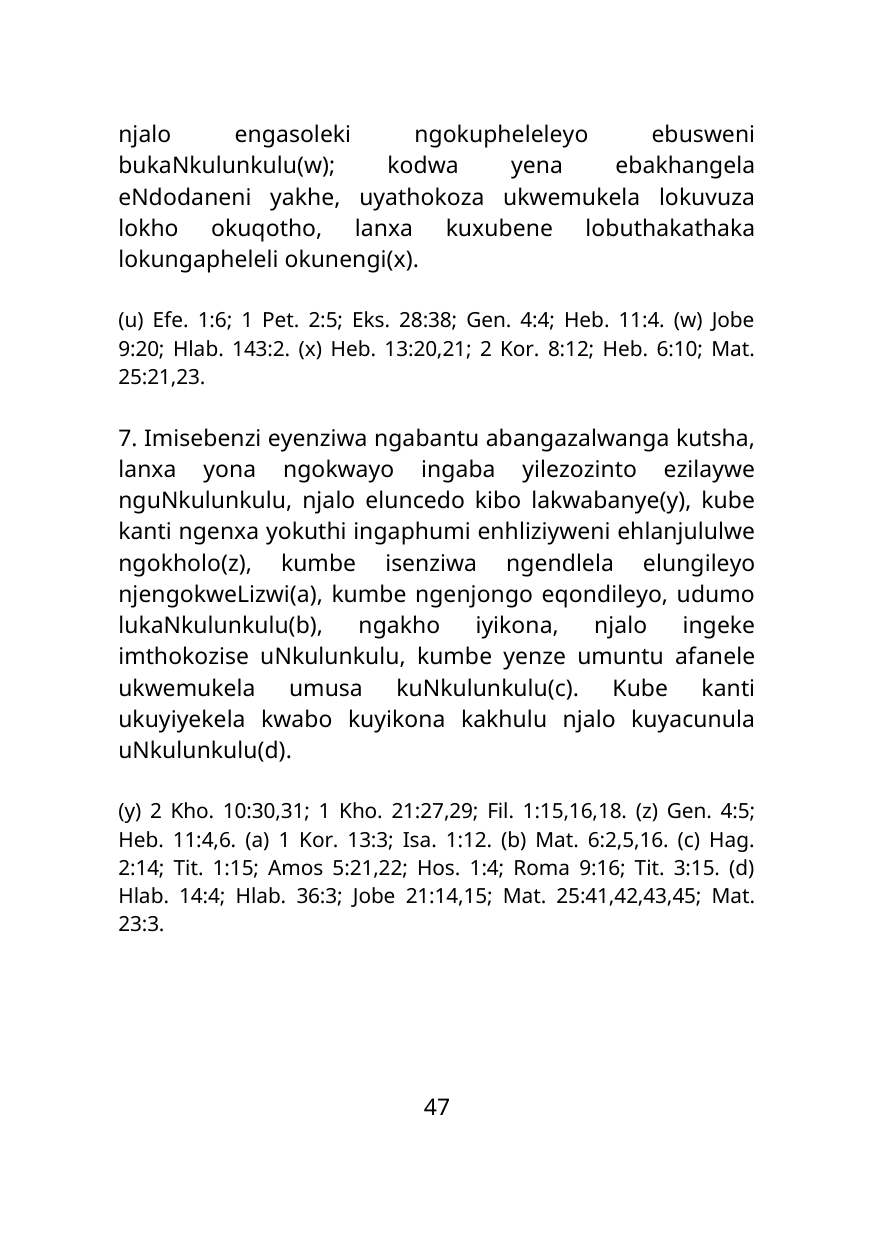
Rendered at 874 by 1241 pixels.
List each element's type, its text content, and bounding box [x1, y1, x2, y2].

text (y) 2 Kho. 10:30,31; 1 Kho. 21:27,29; Fil. 1:15,16,18. (z) Gen. 4:5; Heb. 11:4,6. (a) 1 Kor. 13:3; Isa. 1:12. (b) Mat. 6:2,5,16. (c) Hag. 2:14; Tit. 1:15; Amos 5:21,22; Hos. 1:4; Roma 9:16; Tit. 3:15. (d) Hlab. 14:4; Hlab. 36:3; Jobe 21:14,15; Mat. 25:41,42,43,45; Mat. 23:3. [118, 797, 756, 938]
text njalo engasoleki ngokupheleleyo ebusweni bukaNkulunkulu(w); kodwa yena ebakhangela eNdodaneni yakhe, uyathokoza ukwemukela lokuvuza lokho okuqotho, lanxa kuxubene lobuthakathaka lokungapheleli okunengi(x). [118, 118, 756, 274]
text 7. Imisebenzi eyenziwa ngabantu abangazalwanga kutsha, lanxa yona ngokwayo ingaba yilezozinto ezilaywe nguNkulunkulu, njalo eluncedo kibo lakwabanye(y), kube kanti ngenxa yokuthi ingaphumi enhliziyweni ehlanjululwe ngokholo(z), kumbe isenziwa ngendlela elungileyo njengokweLizwi(a), kumbe ngenjongo eqondileyo, udumo lukaNkulunkulu(b), ngakho iyikona, njalo ingeke imthokozise uNkulunkulu, kumbe yenze umuntu afanele ukwemukela umusa kuNkulunkulu(c). Kube kanti ukuyiyekela kwabo kuyikona kakhulu njalo kuyacunula uNkulunkulu(d). [118, 422, 756, 765]
text (u) Efe. 1:6; 1 Pet. 2:5; Eks. 28:38; Gen. 4:4; Heb. 11:4. (w) Jobe 9:20; Hlab. 143:2. (x) Heb. 13:20,21; 2 Kor. 8:12; Heb. 6:10; Mat. 25:21,23. [118, 306, 756, 390]
